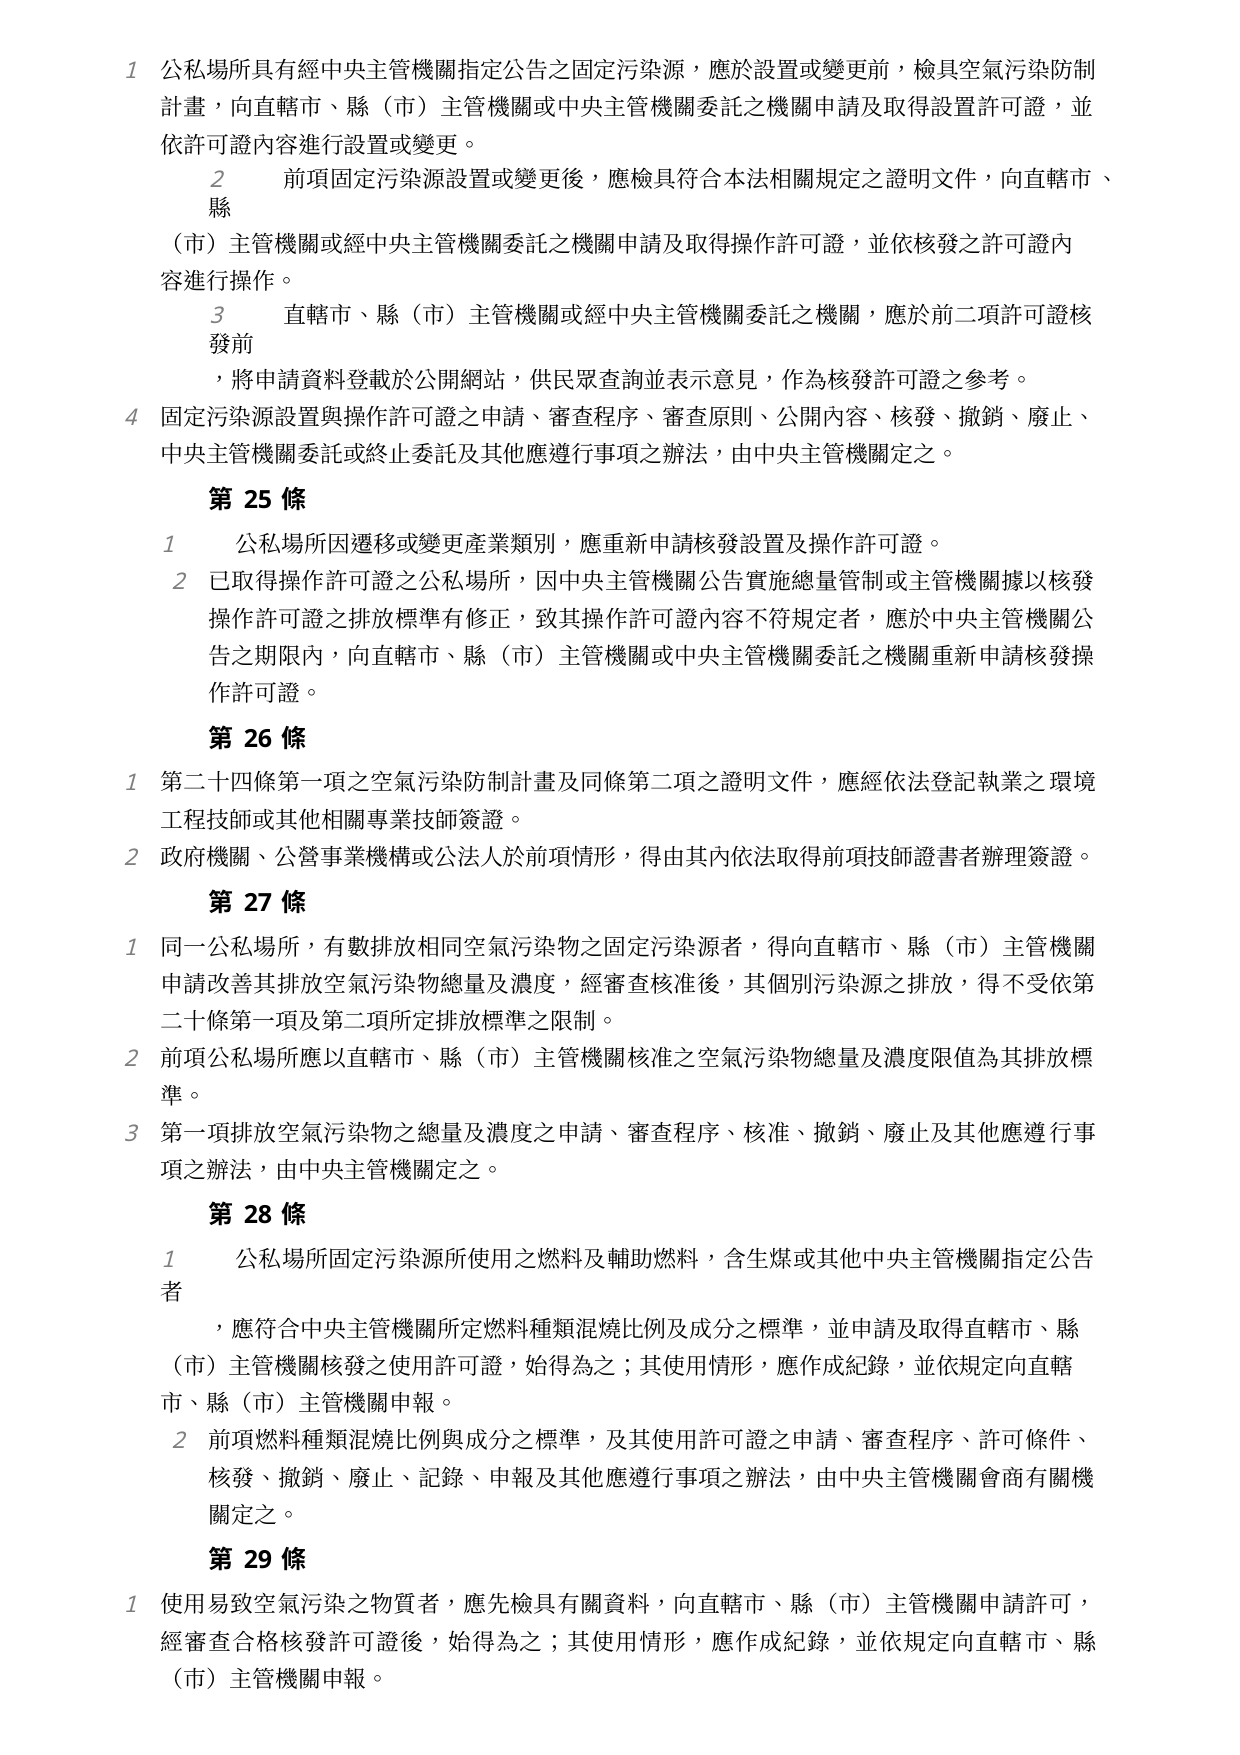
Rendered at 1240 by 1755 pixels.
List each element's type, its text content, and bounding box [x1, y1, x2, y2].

list 已取得操作許可證之公私場所，因中央主管機關公告實施總量管制或主管機關據以核發操作許可證之排放標準有修正，致其操作許可證內容不符規定者，應於中央主管機關公告之期限內，向直轄市、縣（市）主管機關或中央主管機關委託之機關重新申請核發操作許可證。 [171, 563, 1096, 708]
subtitle 第 27 條 [208, 882, 1096, 918]
list 前項燃料種類混燒比例與成分之標準，及其使用許可證之申請、審查程序、許可條件、核發、撤銷、廢止、記錄、申報及其他應遵行事項之辦法，由中央主管機關會商有關機關定之。 [171, 1423, 1096, 1530]
subtitle 第 25 條 [208, 480, 1096, 516]
list 直轄市、縣（市）主管機關或經中央主管機關委託之機關，應於前二項許可證核發前 [208, 300, 1096, 358]
list 政府機關、公營事業機構或公法人於前項情形，得由其內依法取得前項技師證書者辦理簽證。 [123, 839, 1096, 872]
text ，應符合中央主管機關所定燃料種類混燒比例及成分之標準，並申請及取得直轄市、縣 [208, 1311, 1096, 1344]
list 使用易致空氣污染之物質者，應先檢具有關資料，向直轄市、縣（市）主管機關申請許可，經審查合格核發許可證後，始得為之；其使用情形，應作成紀錄，並依規定向直轄市、縣（巿）主管機關申報。 [123, 1586, 1096, 1694]
list 同一公私場所，有數排放相同空氣污染物之固定污染源者，得向直轄市、縣（市）主管機關申請改善其排放空氣污染物總量及濃度，經審查核准後，其個別污染源之排放，得不受依第二十條第一項及第二項所定排放標準之限制。 [123, 929, 1096, 1036]
list 公私場所因遷移或變更產業類別，應重新申請核發設置及操作許可證。 [160, 526, 1096, 559]
text （市）主管機關核發之使用許可證，始得為之；其使用情形，應作成紀錄，並依規定向直轄市、縣（市）主管機關申報。 [160, 1348, 1079, 1418]
list 前項固定污染源設置或變更後，應檢具符合本法相關規定之證明文件，向直轄市、縣 [208, 164, 1096, 222]
subtitle 第 29 條 [208, 1540, 1096, 1576]
text （市）主管機關或經中央主管機關委託之機關申請及取得操作許可證，並依核發之許可證內容進行操作。 [160, 226, 1079, 296]
list 固定污染源設置與操作許可證之申請、審查程序、審查原則、公開內容、核發、撤銷、廢止、中央主管機關委託或終止委託及其他應遵行事項之辦法，由中央主管機關定之。 [123, 399, 1096, 469]
text ，將申請資料登載於公開網站，供民眾查詢並表示意見，作為核發許可證之參考。 [208, 362, 1096, 395]
list 第二十四條第一項之空氣污染防制計畫及同條第二項之證明文件，應經依法登記執業之環境工程技師或其他相關專業技師簽證。 [123, 764, 1096, 835]
list 前項公私場所應以直轄市、縣（市）主管機關核准之空氣污染物總量及濃度限值為其排放標準。 [123, 1040, 1096, 1111]
list 公私場所具有經中央主管機關指定公告之固定污染源，應於設置或變更前，檢具空氣污染防制計畫，向直轄市、縣（市）主管機關或中央主管機關委託之機關申請及取得設置許可證，並依許可證內容進行設置或變更。 [123, 52, 1096, 159]
subtitle 第 28 條 [208, 1195, 1096, 1231]
subtitle 第 26 條 [208, 718, 1096, 754]
list 公私場所固定污染源所使用之燃料及輔助燃料，含生煤或其他中央主管機關指定公告者 [160, 1241, 1096, 1307]
list 第一項排放空氣污染物之總量及濃度之申請、審查程序、核准、撤銷、廢止及其他應遵行事項之辦法，由中央主管機關定之。 [123, 1115, 1096, 1185]
